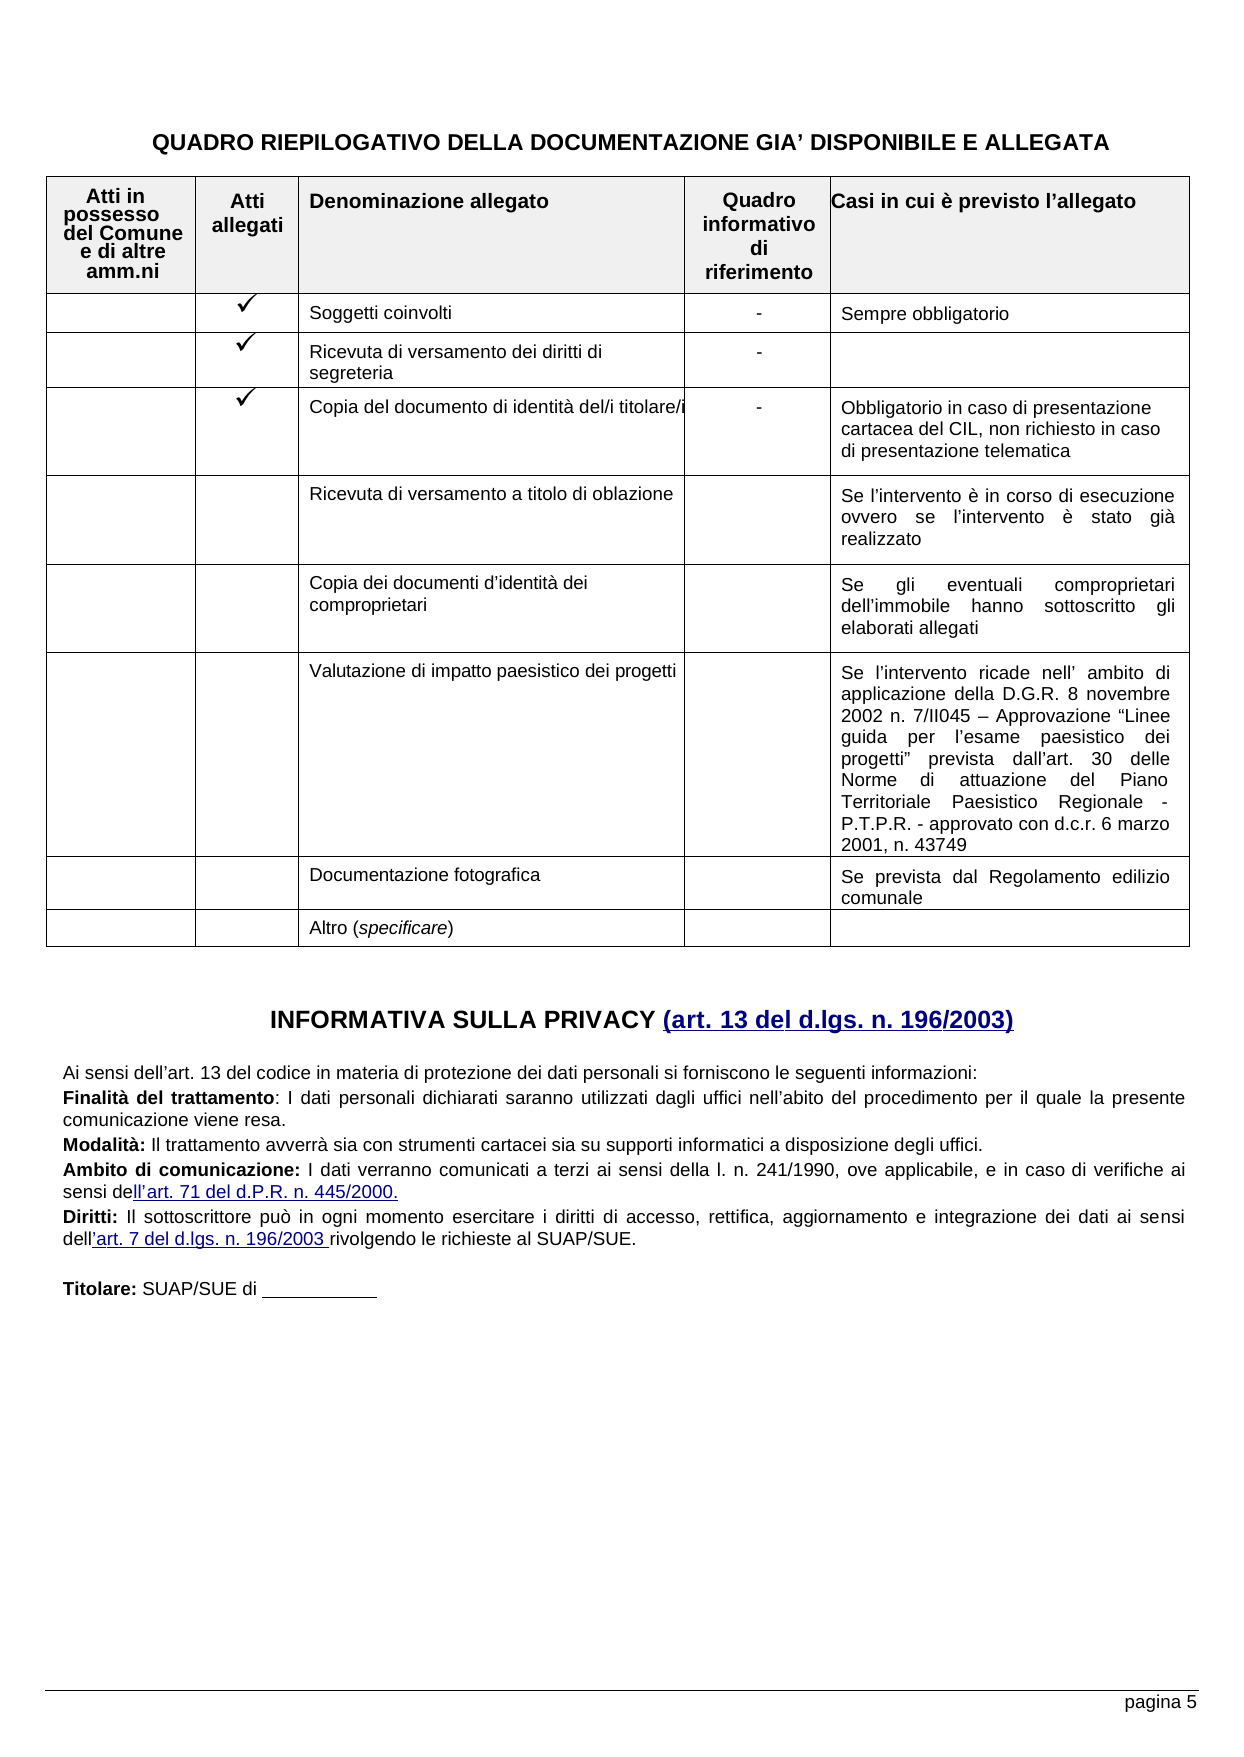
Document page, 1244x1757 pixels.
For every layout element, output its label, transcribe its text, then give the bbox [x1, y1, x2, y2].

table_cell [47, 388, 195, 475]
table_cell Ricevuta di versamento dei diritti di segreteria [299, 333, 684, 387]
table_cell Se prevista dal Regolamento edilizio comunale [831, 857, 1189, 909]
table_header Atti allegati [196, 177, 298, 293]
table_header Casi in cui è previsto l’allegato [831, 177, 1189, 293]
table_cell [47, 857, 195, 909]
table_cell [47, 333, 195, 387]
text Ambito di comunicazione: I dati verranno comunicati a terzi ai sensi della l. n. 241/1990, ove applicabile, e in caso di verifiche ai sensi dell’art. 71 del d.P.R. n. 445/2000. [63, 1159, 1186, 1203]
table_cell Copia dei documenti d’identità dei comproprietari [299, 565, 684, 652]
table_cell Altro (specificare) [299, 910, 684, 946]
table_cell Documentazione fotografica [299, 857, 684, 909]
table_cell  [196, 333, 298, 387]
text INFORMATIVA SULLA PRIVACY (art. 13 del d.lgs. n. 196/2003) [270, 1004, 1214, 1033]
table_header Denominazione allegato [299, 177, 684, 293]
text QUADRO RIEPILOGATIVO DELLA DOCUMENTAZIONE GIA’ DISPONIBILE E ALLEGATA [152, 128, 1214, 154]
table_cell [685, 910, 830, 946]
table_cell [685, 857, 830, 909]
text Titolare: SUAP/SUE di [63, 1278, 1214, 1299]
text Ai sensi dell’art. 13 del codice in materia di protezione dei dati personali si forniscono le seguenti informazioni: [63, 1062, 1214, 1083]
text Diritti: Il sottoscrittore può in ogni momento esercitare i diritti di accesso, rettifica, aggiornamento e integrazione dei dati ai sensi dell’art. 7 del d.lgs. n. 196/2003 rivolgendo le richieste al SUAP/SUE. [63, 1206, 1186, 1249]
table_cell - [685, 388, 830, 475]
table_cell [831, 333, 1189, 387]
table_cell Sempre obbligatorio [831, 294, 1189, 332]
table_cell Se l’intervento è in corso di esecuzione ovvero se l’intervento è stato già realizzato [831, 476, 1189, 564]
table_cell Valutazione di impatto paesistico dei progetti [299, 653, 684, 856]
table_cell [47, 910, 195, 946]
table_cell [196, 476, 298, 564]
text Finalità del trattamento: I dati personali dichiarati saranno utilizzati dagli uffici nell’abito del procedimento per il quale la presente comunicazione viene resa. [63, 1087, 1186, 1130]
table_cell - [685, 333, 830, 387]
table_header Quadro informativo di riferimento [685, 177, 830, 293]
table_cell Se l’intervento ricade nell’ ambito di applicazione della D.G.R. 8 novembre 2002 n. 7/II045 – Approvazione “Linee guida per l’esame paesistico dei progetti” prevista dall’art. 30 delle Norme di attuazione del Piano Territoriale Paesistico Regionale - P.T.P.R. - approvato con d.c.r. 6 marzo 2001, n. 43749 [831, 653, 1189, 856]
text Modalità: Il trattamento avverrà sia con strumenti cartacei sia su supporti informatici a disposizione degli uffici. [63, 1133, 1214, 1155]
table_cell [47, 476, 195, 564]
table_cell [196, 653, 298, 856]
table_cell [196, 857, 298, 909]
table_cell [685, 565, 830, 652]
table_cell Ricevuta di versamento a titolo di oblazione [299, 476, 684, 564]
table_cell - [685, 294, 830, 332]
table_cell [685, 476, 830, 564]
table_cell [831, 910, 1189, 946]
table_cell Se gli eventuali comproprietari dell’immobile hanno sottoscritto gli elaborati allegati [831, 565, 1189, 652]
table_cell [47, 653, 195, 856]
table_cell [685, 653, 830, 856]
table_cell  [196, 294, 298, 332]
table_cell [47, 565, 195, 652]
table_cell Copia del documento di identità del/i titolare/i [299, 388, 684, 475]
table_cell  [196, 388, 298, 475]
table_cell Obbligatorio in caso di presentazione cartacea del CIL, non richiesto in caso di presentazione telematica [831, 388, 1189, 475]
table_cell Soggetti coinvolti [299, 294, 684, 332]
table_cell [47, 294, 195, 332]
table_cell [196, 565, 298, 652]
table_header Atti in possesso del Comune e di altre amm.ni [47, 177, 195, 293]
table_cell [196, 910, 298, 946]
